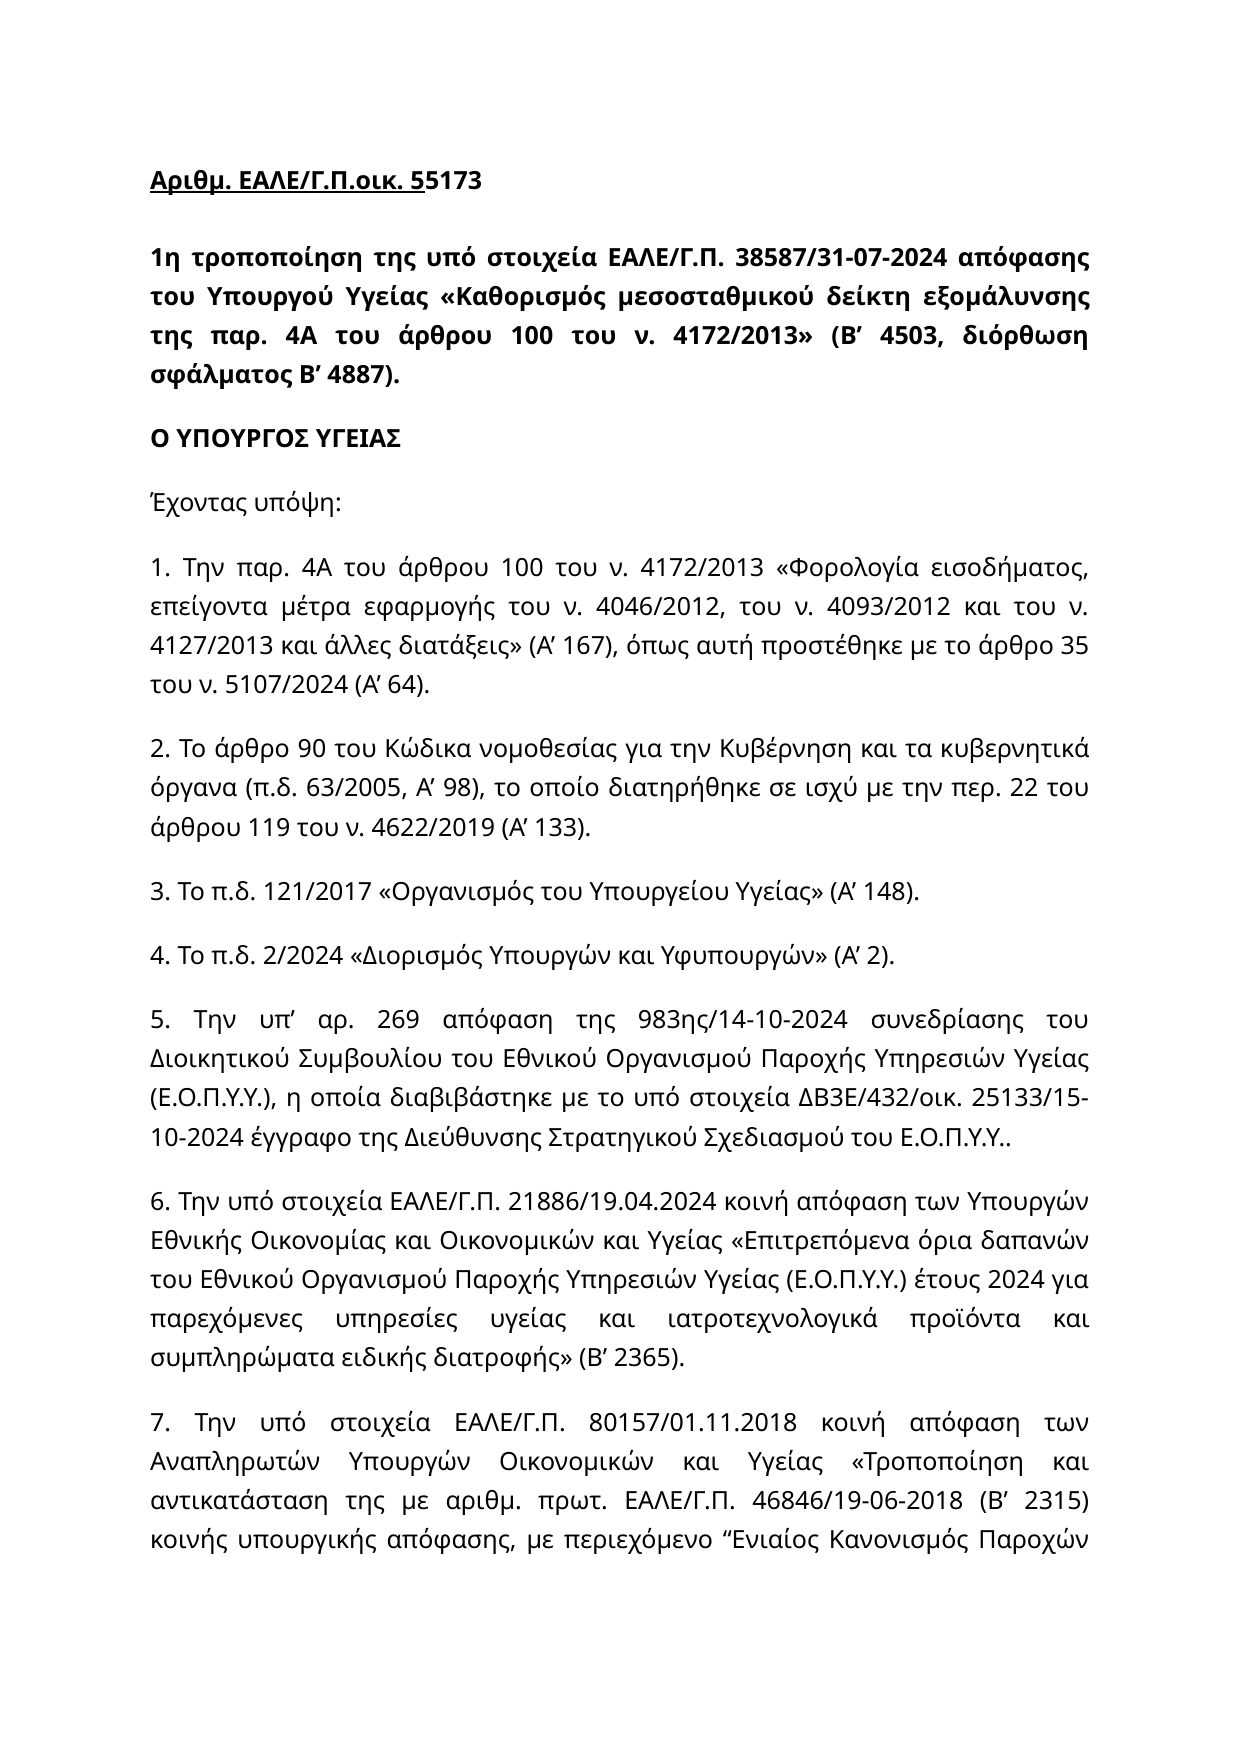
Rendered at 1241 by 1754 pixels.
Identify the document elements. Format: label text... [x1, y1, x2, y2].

text 6. Την υπό στοιχεία ΕΑΛΕ/Γ.Π. 21886/19.04.2024 κοινή απόφαση των Υπουργών Εθνικής Οικονομίας και Οικονομικών και Υγείας «Επιτρεπόμενα όρια δαπανών του Εθνικού Οργανισμού Παροχής Υπηρεσιών Υγείας (Ε.Ο.Π.Υ.Υ.) έτους 2024 για παρεχόμενες υπηρεσίες υγείας και ιατροτεχνολογικά προϊόντα και συμπληρώματα ειδικής διατροφής» (Β’ 2365). [150, 1183, 1090, 1374]
text Έχοντας υπόψη: [150, 485, 1090, 519]
text 3. Το π.δ. 121/2017 «Οργανισμός του Υπουργείου Υγείας» (Α’ 148). [150, 873, 1090, 907]
text 1. Την παρ. 4A του άρθρου 100 του ν. 4172/2013 «Φορολογία εισοδήματος, επείγοντα μέτρα εφαρμογής του ν. 4046/2012, του ν. 4093/2012 και του ν. 4127/2013 και άλλες διατάξεις» (Α’ 167), όπως αυτή προστέθηκε με το άρθρο 35 του ν. 5107/2024 (Α’ 64). [150, 549, 1090, 701]
title Αριθμ. ΕΑΛΕ/Γ.Π.οικ. 55173 [150, 162, 1090, 197]
text 4. Το π.δ. 2/2024 «Διορισμός Υπουργών και Υφυπουργών» (Α’ 2). [150, 937, 1090, 972]
text Ο ΥΠΟΥΡΓΟΣ ΥΓΕΙΑΣ [150, 421, 1090, 455]
text 5. Tην υπ’ αρ. 269 απόφαση της 983ης/14-10-2024 συνεδρίασης του Διοικητικού Συμβουλίου του Εθνικού Οργανισμού Παροχής Υπηρεσιών Υγείας (Ε.Ο.Π.Υ.Υ.), η οποία διαβιβάστηκε με το υπό στοιχεία ΔΒ3Ε/432/οικ. 25133/15-10-2024 έγγραφο της Διεύθυνσης Στρατηγικού Σχεδιασμού του Ε.Ο.Π.Υ.Υ.. [150, 1002, 1090, 1153]
text 1η τροποποίηση της υπό στοιχεία ΕΑΛΕ/Γ.Π. 38587/31-07-2024 απόφασης του Υπουργού Υγείας «Καθορισμός μεσοσταθμικού δείκτη εξομάλυνσης της παρ. 4A του άρθρου 100 του ν. 4172/2013» (Β’ 4503, διόρθωση σφάλματος Β’ 4887). [150, 239, 1090, 391]
text 2. Το άρθρο 90 του Κώδικα νομοθεσίας για την Κυβέρνηση και τα κυβερνητικά όργανα (π.δ. 63/2005, A’ 98), το οποίο διατηρήθηκε σε ισχύ με την περ. 22 του άρθρου 119 του ν. 4622/2019 (Α’ 133). [150, 731, 1090, 843]
text 7. Την υπό στοιχεία ΕΑΛΕ/Γ.Π. 80157/01.11.2018 κοινή απόφαση των Αναπληρωτών Υπουργών Οικονομικών και Υγείας «Τροποποίηση και αντικατάσταση της με αριθμ. πρωτ. ΕΑΛΕ/Γ.Π. 46846/19-06-2018 (Β’ 2315) κοινής υπουργικής απόφασης, με περιεχόμενο “Ενιαίος Κανονισμός Παροχών [150, 1404, 1090, 1556]
